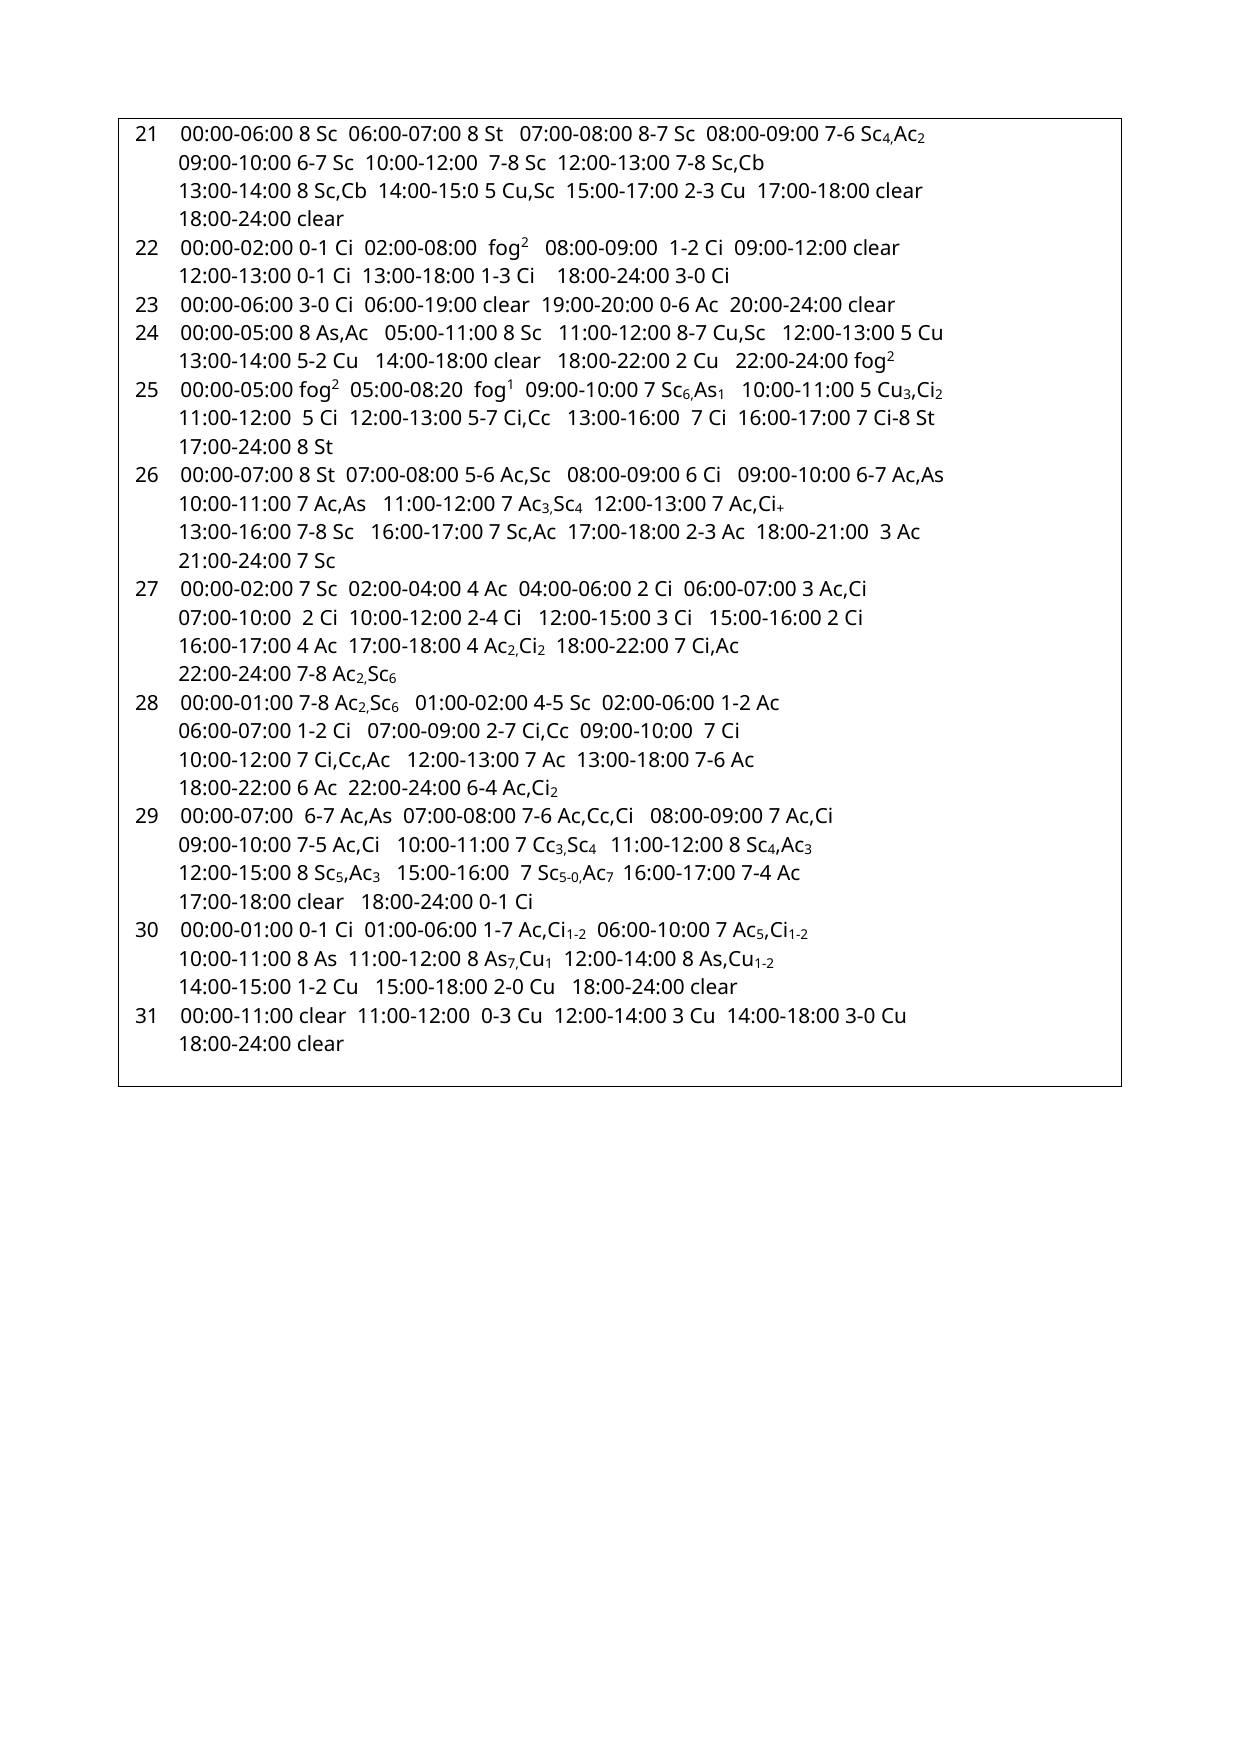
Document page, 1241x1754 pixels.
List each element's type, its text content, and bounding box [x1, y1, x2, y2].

table_cell 21 00:00-06:00 8 Sc 06:00-07:00 8 St 07:00-08:00 8-7 Sc 08:00-09:00 7-6 Sc4,Ac2 09:00-10:00 6-7 Sc 10:00-12:00 7-8 Sc 12:00-13:00 7-8 Sc,Cb 13:00-14:00 8 Sc,Cb 14:00-15:0 5 Cu,Sc 15:00-17:00 2-3 Cu 17:00-18:00 clear 18:00-24:00 clear 22 00:00-02:00 0-1 Ci 02:00-08:00 fog2 08:00-09:00 1-2 Ci 09:00-12:00 clear 12:00-13:00 0-1 Ci 13:00-18:00 1-3 Ci 18:00-24:00 3-0 Ci 23 00:00-06:00 3-0 Ci 06:00-19:00 clear 19:00-20:00 0-6 Ac 20:00-24:00 clear 24 00:00-05:00 8 As,Ac 05:00-11:00 8 Sc 11:00-12:00 8-7 Cu,Sc 12:00-13:00 5 Cu 13:00-14:00 5-2 Cu 14:00-18:00 clear 18:00-22:00 2 Cu 22:00-24:00 fog2 25 00:00-05:00 fog2 05:00-08:20 fog1 09:00-10:00 7 Sc6,As1 10:00-11:00 5 Cu3,Ci2 11:00-12:00 5 Ci 12:00-13:00 5-7 Ci,Cc 13:00-16:00 7 Ci 16:00-17:00 7 Ci-8 St 17:00-24:00 8 St 26 00:00-07:00 8 St 07:00-08:00 5-6 Ac,Sc 08:00-09:00 6 Ci 09:00-10:00 6-7 Ac,As 10:00-11:00 7 Ac,As 11:00-12:00 7 Ac3,Sc4 12:00-13:00 7 Ac,Ci+ 13:00-16:00 7-8 Sc 16:00-17:00 7 Sc,Ac 17:00-18:00 2-3 Ac 18:00-21:00 3 Ac 21:00-24:00 7 Sc 27 00:00-02:00 7 Sc 02:00-04:00 4 Ac 04:00-06:00 2 Ci 06:00-07:00 3 Ac,Ci 07:00-10:00 2 Ci 10:00-12:00 2-4 Ci 12:00-15:00 3 Ci 15:00-16:00 2 Ci 16:00-17:00 4 Ac 17:00-18:00 4 Ac2,Ci2 18:00-22:00 7 Ci,Ac 22:00-24:00 7-8 Ac2,Sc6 28 00:00-01:00 7-8 Ac2,Sc6 01:00-02:00 4-5 Sc 02:00-06:00 1-2 Ac 06:00-07:00 1-2 Ci 07:00-09:00 2-7 Ci,Cc 09:00-10:00 7 Ci 10:00-12:00 7 Ci,Cc,Ac 12:00-13:00 7 Ac 13:00-18:00 7-6 Ac 18:00-22:00 6 Ac 22:00-24:00 6-4 Ac,Ci2 29 00:00-07:00 6-7 Ac,As 07:00-08:00 7-6 Ac,Cc,Ci 08:00-09:00 7 Ac,Ci 09:00-10:00 7-5 Ac,Ci 10:00-11:00 7 Cc3,Sc4 11:00-12:00 8 Sc4,Ac3 12:00-15:00 8 Sc5,Ac3 15:00-16:00 7 Sc5-0,Ac7 16:00-17:00 7-4 Ac 17:00-18:00 clear 18:00-24:00 0-1 Ci 30 00:00-01:00 0-1 Ci 01:00-06:00 1-7 Ac,Ci1-2 06:00-10:00 7 Ac5,Ci1-2 10:00-11:00 8 As 11:00-12:00 8 As7,Cu1 12:00-14:00 8 As,Cu1-2 14:00-15:00 1-2 Cu 15:00-18:00 2-0 Cu 18:00-24:00 clear 31 00:00-11:00 clear 11:00-12:00 0-3 Cu 12:00-14:00 3 Cu 14:00-18:00 3-0 Cu 18:00-24:00 clear [119, 119, 1121, 1086]
